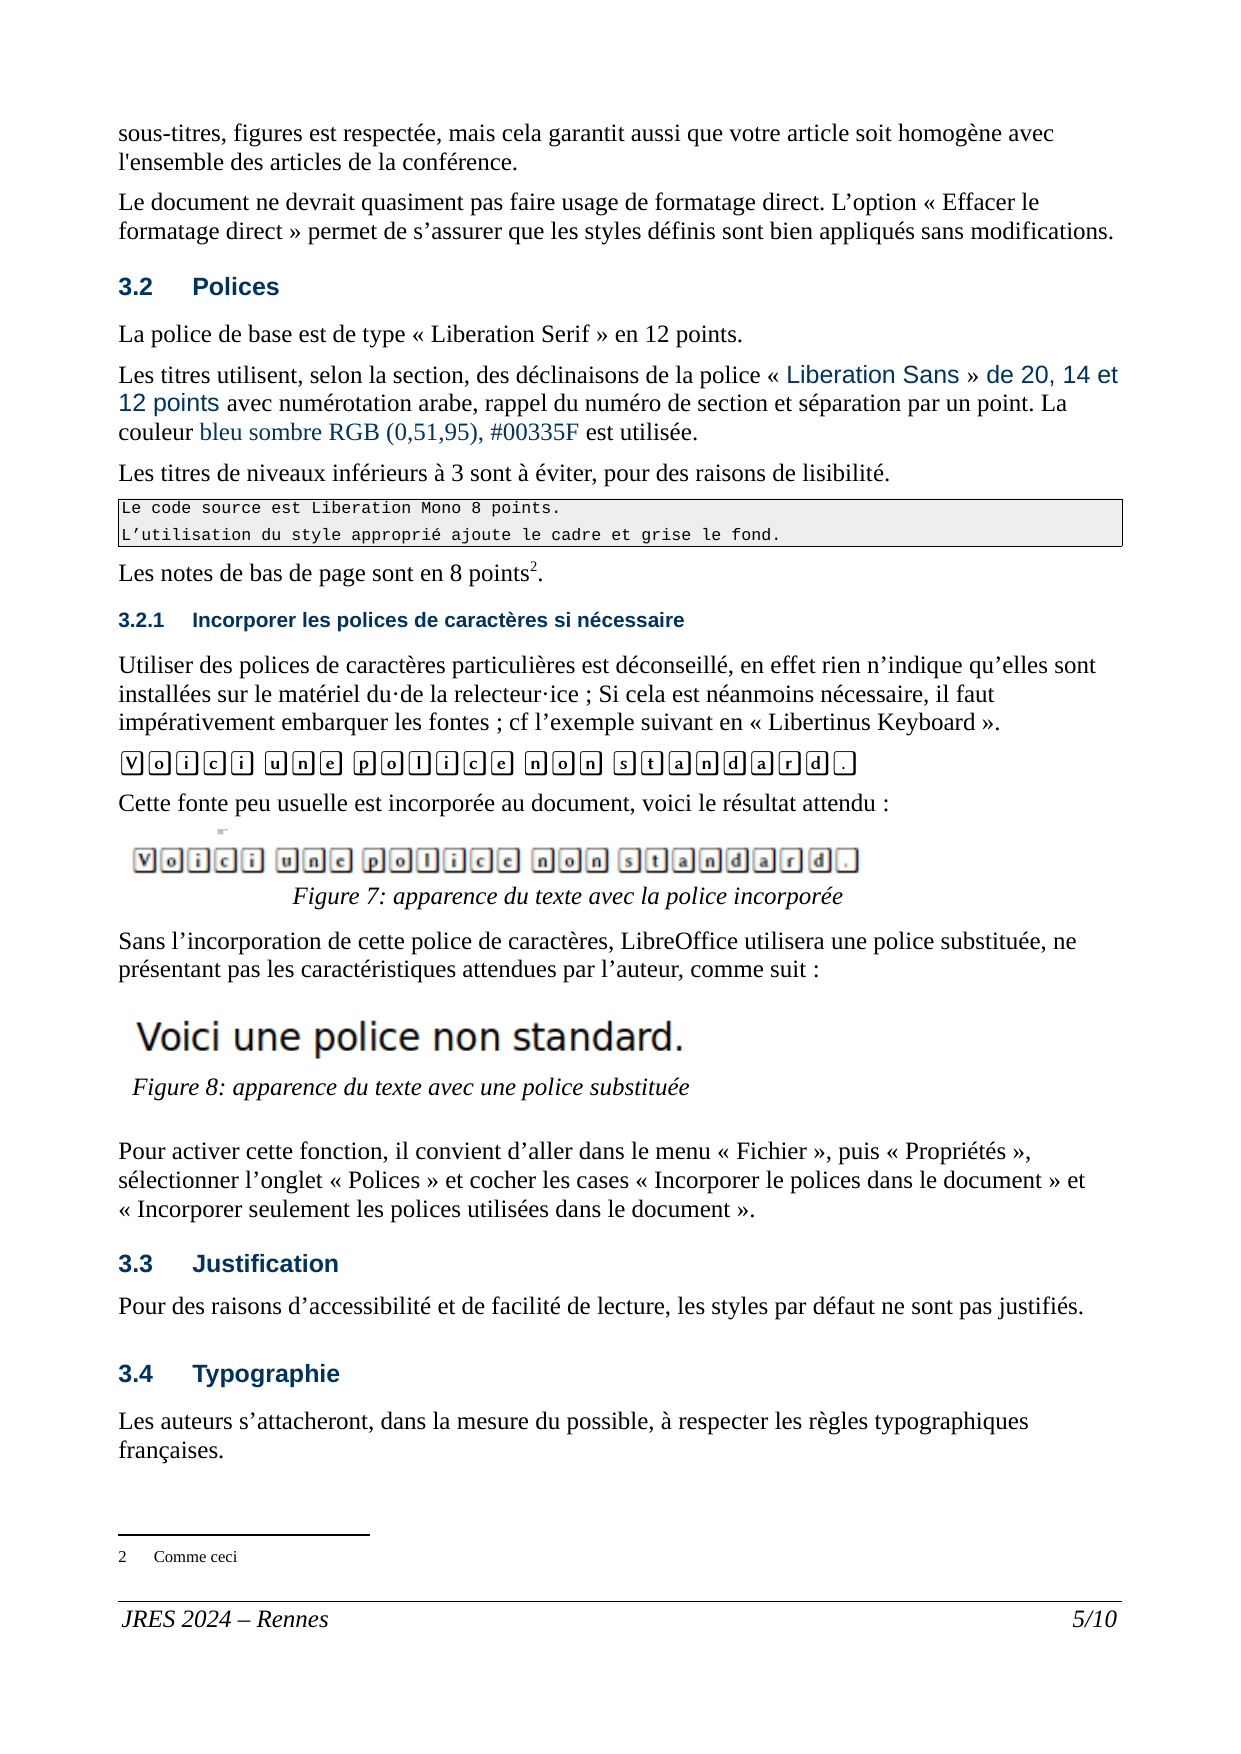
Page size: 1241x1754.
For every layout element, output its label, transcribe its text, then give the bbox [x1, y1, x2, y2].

text Sans l’incorporation de cette police de caractères, LibreOffice utilisera une police substituée, ne présentant pas les caractéristiques attendues par l’auteur, comme suit : [118, 926, 1122, 983]
text sous-titres, figures est respectée, mais cela garantit aussi que votre article soit homogène avec l'ensemble des articles de la conférence. [118, 118, 1122, 176]
text Figure 8: apparence du texte avec une police substituée [118, 1073, 706, 1101]
text Figure 7: apparence du texte avec la police incorporée [118, 842, 1020, 910]
subtitle Justification [118, 1249, 1122, 1278]
text Les auteurs s’attacheront, dans la mesure du possible, à respecter les règles typographiques françaises. [118, 1406, 1122, 1464]
text Cette fonte peu usuelle est incorporée au document, voici le résultat attendu : [118, 788, 1122, 817]
text Utiliser des polices de caractères particulières est déconseillé, en effet rien n’indique qu’elles sont installées sur le matériel du·de la relecteur·ice ; Si cela est néanmoins nécessaire, il faut impérativement embarquer les fontes ; cf l’exemple suivant en « Libertinus Keyboard ». [118, 650, 1122, 736]
text Pour des raisons d’accessibilité et de facilité de lecture, les styles par défaut ne sont pas justifiés. [118, 1291, 1122, 1319]
text Comme ceci [118, 1547, 1122, 1566]
picture [118, 829, 876, 881]
subtitle Polices [118, 272, 1122, 301]
text Le code source est Liberation Mono 8 points. [119, 500, 1122, 517]
subtitle Typographie [118, 1359, 1122, 1388]
text Les notes de bas de page sont en 8 points. [118, 558, 1122, 587]
text La police de base est de type « Liberation Serif » en 12 points. [118, 319, 1122, 348]
text Les titres de niveaux inférieurs à 3 sont à éviter, pour des raisons de lisibilité. [118, 458, 1122, 487]
text Voici une police non standard. [118, 748, 1122, 777]
text Le document ne devrait quasiment pas faire usage de formatage direct. L’option « Effacer le formatage direct » permet de s’assurer que les styles définis sont bien appliqués sans modifications. [118, 187, 1122, 245]
text Les titres utilisent, selon la section, des déclinaisons de la police « Liberation Sans » de 20, 14 et 12 points avec numérotation arabe, rappel du numéro de section et séparation par un point. La couleur bleu sombre RGB (0,51,95), #00335F est utilisée. [118, 359, 1122, 446]
text L’utilisation du style approprié ajoute le cadre et grise le fond. [119, 525, 1122, 546]
subtitle Incorporer les polices de caractères si nécessaire [118, 608, 1122, 632]
text Pour activer cette fonction, il convient d’aller dans le menu « Fichier », puis « Propriétés », sélectionner l’onglet « Polices » et cocher les cases « Incorporer le polices dans le document » et « Incorporer seulement les polices utilisées dans le document ». [118, 1136, 1122, 1223]
picture [118, 1007, 706, 1073]
